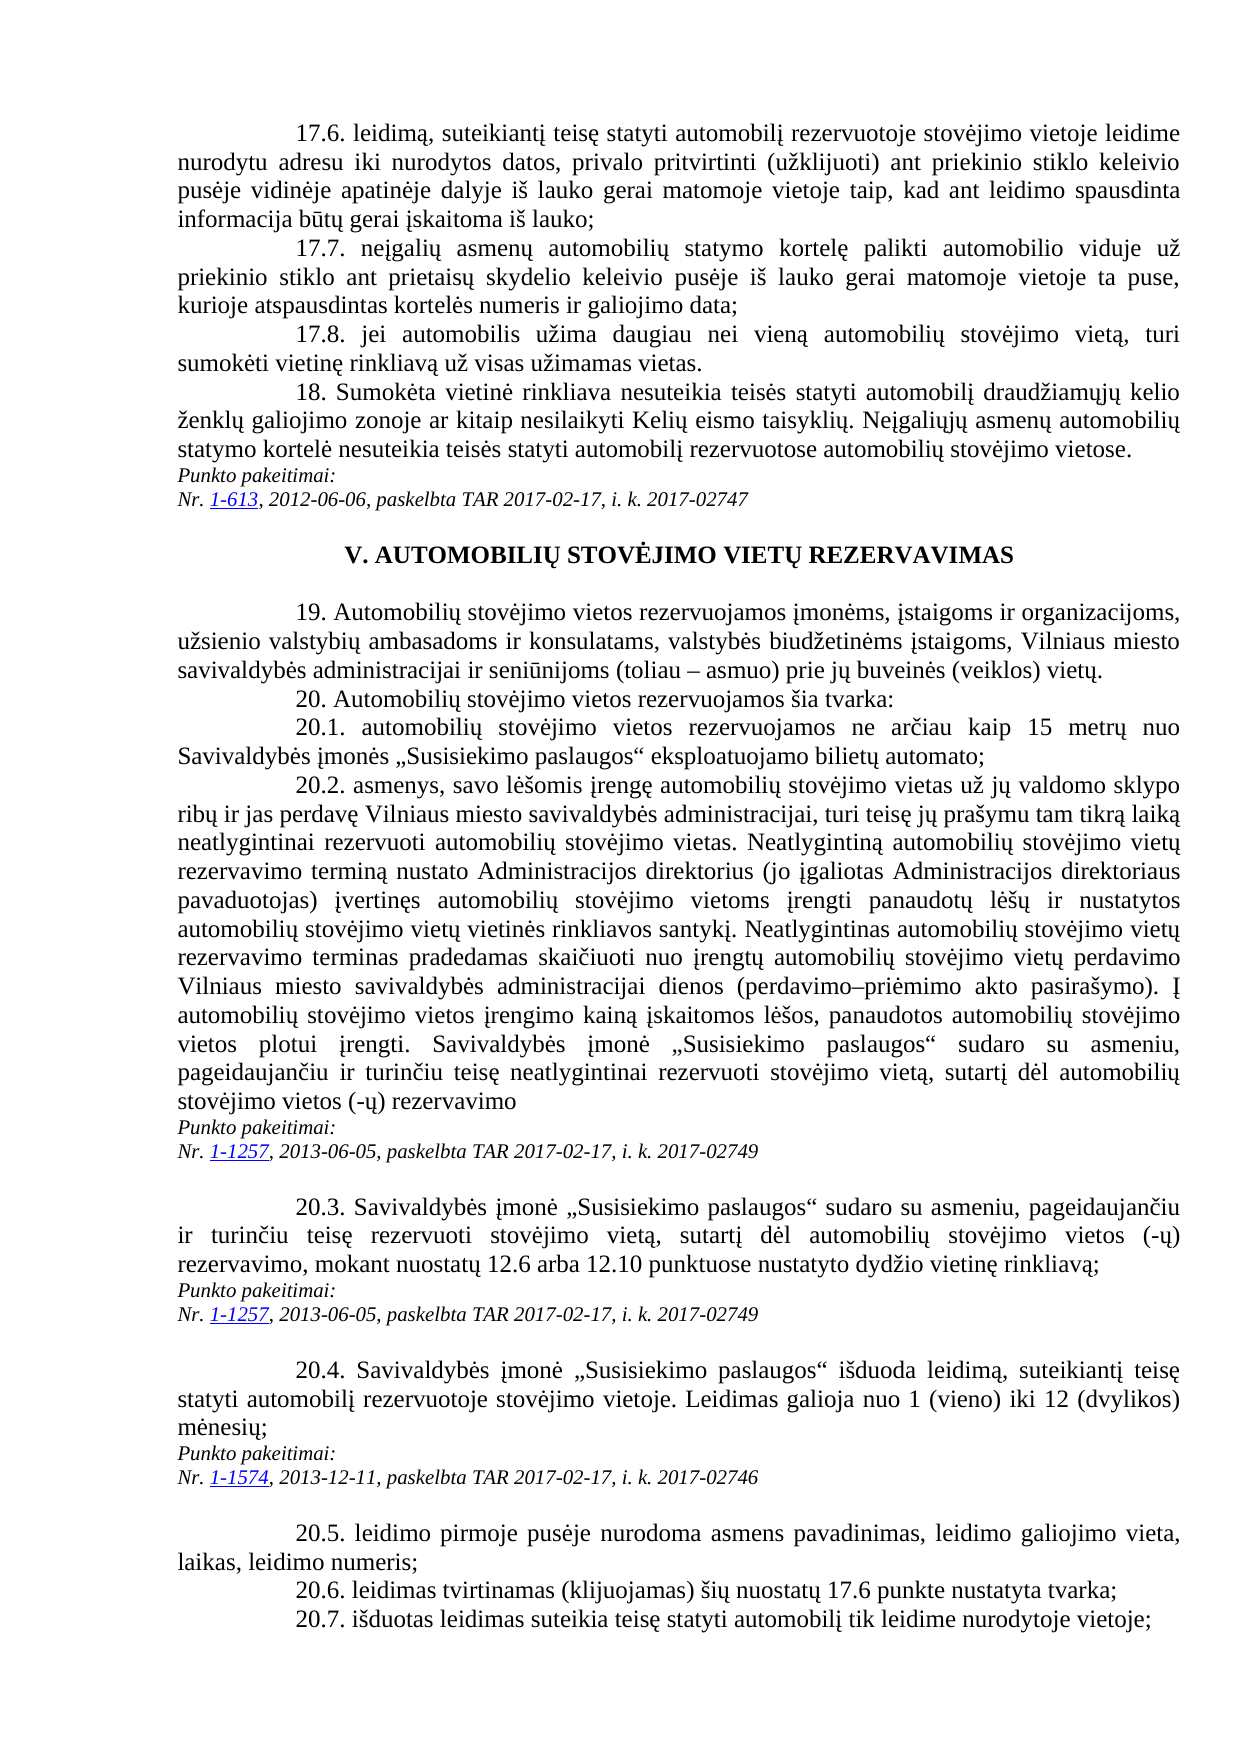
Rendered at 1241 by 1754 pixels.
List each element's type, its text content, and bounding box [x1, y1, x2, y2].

text 17.6. leidimą, suteikiantį teisę statyti automobilį rezervuotoje stovėjimo vietoje leidime nurodytu adresu iki nurodytos datos, privalo pritvirtinti (užklijuoti) ant priekinio stiklo keleivio pusėje vidinėje apatinėje dalyje iš lauko gerai matomoje vietoje taip, kad ant leidimo spausdinta informacija būtų gerai įskaitoma iš lauko; [177, 118, 1181, 233]
text 19. Automobilių stovėjimo vietos rezervuojamos įmonėms, įstaigoms ir organizacijoms, užsienio valstybių ambasadoms ir konsulatams, valstybės biudžetinėms įstaigoms, Vilniaus miesto savivaldybės administracijai ir seniūnijoms (toliau – asmuo) prie jų buveinės (veiklos) vietų. [177, 597, 1181, 684]
text Punkto pakeitimai: [177, 1278, 1181, 1302]
text 20. Automobilių stovėjimo vietos rezervuojamos šia tvarka: [177, 684, 1181, 712]
text 18. Sumokėta vietinė rinkliava nesuteikia teisės statyti automobilį draudžiamųjų kelio ženklų galiojimo zonoje ar kitaip nesilaikyti Kelių eismo taisyklių. Neįgaliųjų asmenų automobilių statymo kortelė nesuteikia teisės statyti automobilį rezervuotose automobilių stovėjimo vietose. [177, 377, 1181, 463]
text Nr. 1-613, 2012-06-06, paskelbta TAR 2017-02-17, i. k. 2017-02747 [177, 487, 1181, 511]
text 20.4. Savivaldybės įmonė „Susisiekimo paslaugos“ išduoda leidimą, suteikiantį teisę statyti automobilį rezervuotoje stovėjimo vietoje. Leidimas galioja nuo 1 (vieno) iki 12 (dvylikos) mėnesių; [177, 1355, 1181, 1441]
text 20.5. leidimo pirmoje pusėje nurodoma asmens pavadinimas, leidimo galiojimo vieta, laikas, leidimo numeris; [177, 1518, 1181, 1576]
text 20.6. leidimas tvirtinamas (klijuojamas) šių nuostatų 17.6 punkte nustatyta tvarka; [177, 1576, 1181, 1604]
text 20.1. automobilių stovėjimo vietos rezervuojamos ne arčiau kaip 15 metrų nuo Savivaldybės įmonės „Susisiekimo paslaugos“ eksploatuojamo bilietų automato; [177, 712, 1181, 770]
text Punkto pakeitimai: [177, 1441, 1181, 1465]
text Nr. 1-1257, 2013-06-05, paskelbta TAR 2017-02-17, i. k. 2017-02749 [177, 1139, 1181, 1163]
text 20.2. asmenys, savo lėšomis įrengę automobilių stovėjimo vietas už jų valdomo sklypo ribų ir jas perdavę Vilniaus miesto savivaldybės administracijai, turi teisę jų prašymu tam tikrą laiką neatlygintinai rezervuoti automobilių stovėjimo vietas. Neatlygintiną automobilių stovėjimo vietų rezervavimo terminą nustato Administracijos direktorius (jo įgaliotas Administracijos direktoriaus pavaduotojas) įvertinęs automobilių stovėjimo vietoms įrengti panaudotų lėšų ir nustatytos automobilių stovėjimo vietų vietinės rinkliavos santykį. Neatlygintinas automobilių stovėjimo vietų rezervavimo terminas pradedamas skaičiuoti nuo įrengtų automobilių stovėjimo vietų perdavimo Vilniaus miesto savivaldybės administracijai dienos (perdavimo–priėmimo akto pasirašymo). Į automobilių stovėjimo vietos įrengimo kainą įskaitomos lėšos, panaudotos automobilių stovėjimo vietos plotui įrengti. Savivaldybės įmonė „Susisiekimo paslaugos“ sudaro su asmeniu, pageidaujančiu ir turinčiu teisę neatlygintinai rezervuoti stovėjimo vietą, sutartį dėl automobilių stovėjimo vietos (-ų) rezervavimo [177, 770, 1181, 1115]
text V. AUTOMOBILIŲ stovėjimo vietų rezervavimas [177, 540, 1181, 569]
text Punkto pakeitimai: [177, 1115, 1181, 1139]
text 17.7. neįgalių asmenų automobilių statymo kortelę palikti automobilio viduje už priekinio stiklo ant prietaisų skydelio keleivio pusėje iš lauko gerai matomoje vietoje ta puse, kurioje atspausdintas kortelės numeris ir galiojimo data; [177, 233, 1181, 319]
text 20.7. išduotas leidimas suteikia teisę statyti automobilį tik leidime nurodytoje vietoje; [177, 1604, 1181, 1633]
text Nr. 1-1257, 2013-06-05, paskelbta TAR 2017-02-17, i. k. 2017-02749 [177, 1302, 1181, 1326]
text Nr. 1-1574, 2013-12-11, paskelbta TAR 2017-02-17, i. k. 2017-02746 [177, 1465, 1181, 1489]
text 20.3. Savivaldybės įmonė „Susisiekimo paslaugos“ sudaro su asmeniu, pageidaujančiu ir turinčiu teisę rezervuoti stovėjimo vietą, sutartį dėl automobilių stovėjimo vietos (-ų) rezervavimo, mokant nuostatų 12.6 arba 12.10 punktuose nustatyto dydžio vietinę rinkliavą; [177, 1192, 1181, 1278]
text 17.8. jei automobilis užima daugiau nei vieną automobilių stovėjimo vietą, turi sumokėti vietinę rinkliavą už visas užimamas vietas. [177, 319, 1181, 377]
text Punkto pakeitimai: [177, 463, 1181, 487]
